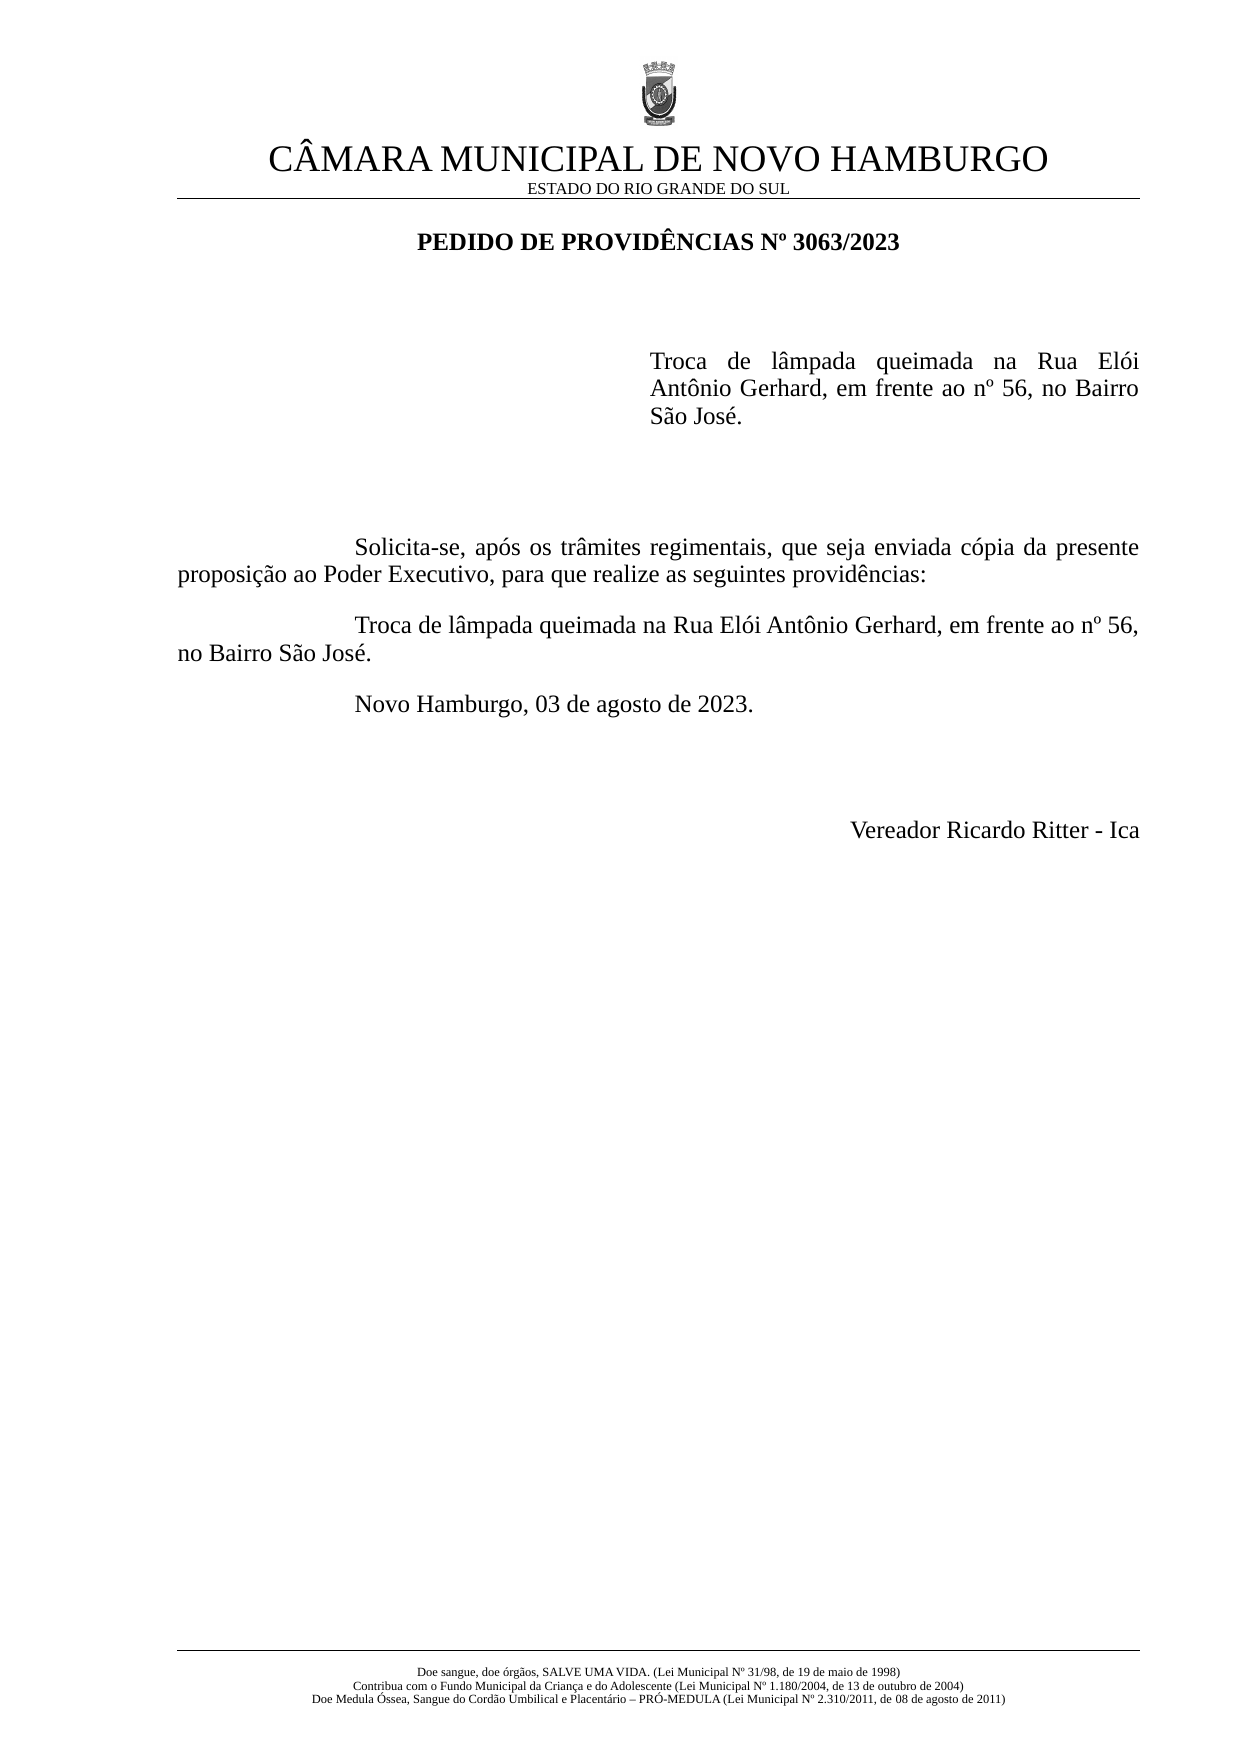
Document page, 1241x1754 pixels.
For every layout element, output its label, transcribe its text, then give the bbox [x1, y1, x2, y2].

list Troca de lâmpada queimada na Rua Elói Antônio Gerhard, em frente ao nº 56, no Bairro São José. [649, 347, 1140, 430]
text Vereador Ricardo Ritter - Ica [177, 817, 1140, 844]
text Solicita-se, após os trâmites regimentais, que seja enviada cópia da presente proposição ao Poder Executivo, para que realize as seguintes providências: [177, 533, 1140, 588]
text Novo Hamburgo, 03 de agosto de 2023. [177, 691, 1140, 718]
text PEDIDO DE PROVIDÊNCIAS Nº 3063/2023 [177, 228, 1140, 256]
text Troca de lâmpada queimada na Rua Elói Antônio Gerhard, em frente ao nº 56, no Bairro São José. [177, 612, 1140, 667]
